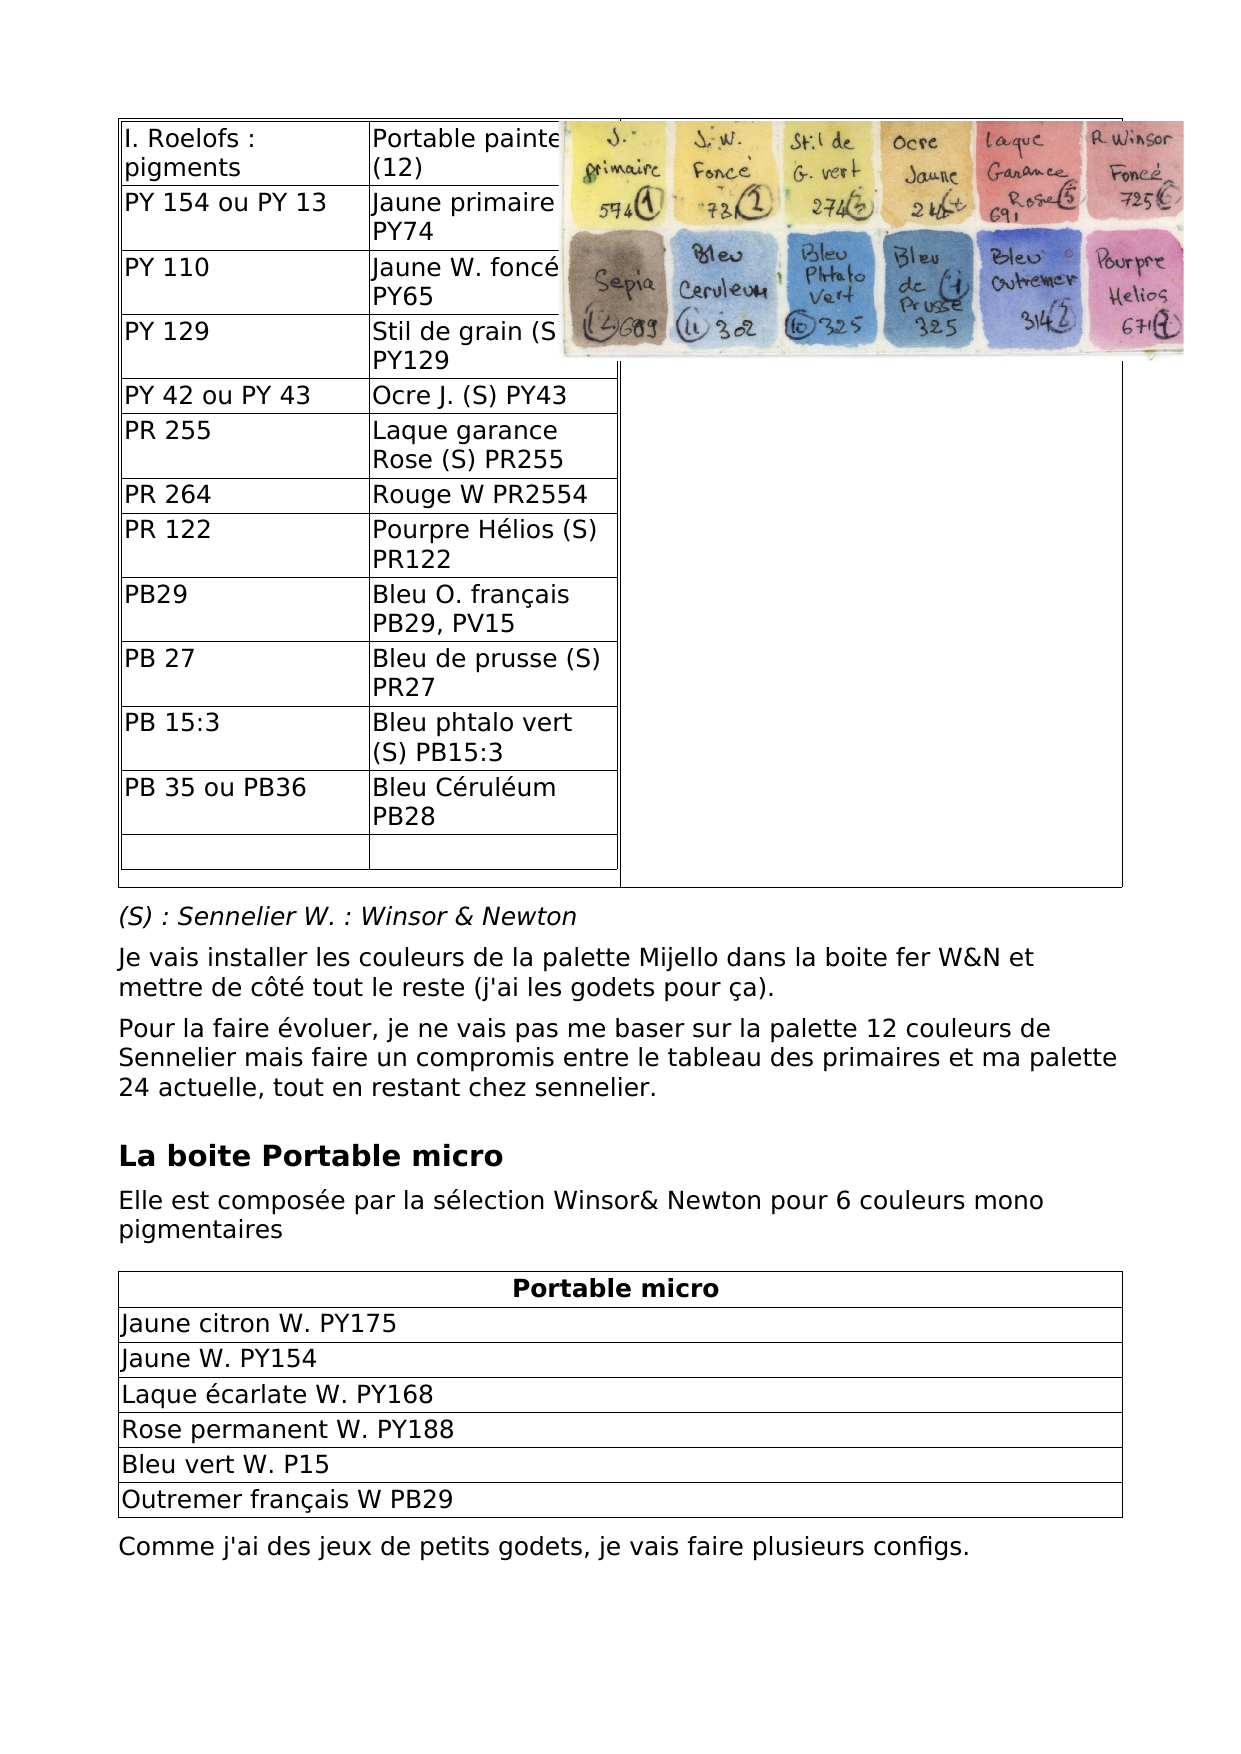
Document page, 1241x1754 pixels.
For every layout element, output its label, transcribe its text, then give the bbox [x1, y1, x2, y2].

table_cell Bleu O. français PB29, PV15 [370, 578, 617, 641]
table_header I. Roelofs : pigments [122, 122, 369, 185]
table_cell Jaune W. foncé PY65 [370, 251, 558, 314]
text Je vais installer les couleurs de la palette Mijello dans la boite fer W&N et mettre de côté tout le reste (j'ai les godets pour ça). [118, 943, 1122, 1002]
table_cell Bleu Céruléum PB28 [370, 771, 617, 834]
table_cell Outremer français W PB29 [119, 1483, 1122, 1517]
table_header [119, 119, 620, 887]
table_cell [370, 835, 617, 869]
table_cell Rouge W PR2554 [370, 479, 617, 513]
picture [558, 121, 1184, 361]
table_cell PY 154 ou PY 13 [122, 186, 369, 250]
table_cell PB 27 [122, 642, 369, 706]
table_cell Bleu de prusse (S) PR27 [370, 642, 617, 706]
table_cell PY 42 ou PY 43 [122, 379, 369, 413]
table_cell Jaune citron W. PY175 [119, 1308, 1122, 1342]
table_header Portable painter (12) [370, 122, 558, 185]
table_cell Bleu phtalo vert (S) PB15:3 [370, 707, 617, 770]
table_cell Ocre J. (S) PY43 [370, 379, 617, 413]
table_cell PB 35 ou PB36 [122, 771, 369, 834]
text Pour la faire évoluer, je ne vais pas me baser sur la palette 12 couleurs de Sennelier mais faire un compromis entre le tableau des primaires et ma palette 24 actuelle, tout en restant chez sennelier. [118, 1014, 1122, 1102]
table_cell Stil de grain (S) PY129 [370, 315, 617, 378]
table_cell PB 15:3 [122, 707, 369, 770]
table_cell Laque garance Rose (S) PR255 [370, 414, 617, 478]
table_cell PR 264 [122, 479, 369, 513]
table_cell PY 110 [122, 251, 369, 314]
table_cell PR 255 [122, 414, 369, 478]
table_cell [122, 835, 369, 869]
text (S) : Sennelier W. : Winsor & Newton [118, 902, 1122, 931]
table_cell Rose permanent W. PY188 [119, 1413, 1122, 1447]
text Elle est composée par la sélection Winsor& Newton pour 6 couleurs mono pigmentaires [118, 1186, 1122, 1244]
table_cell PB29 [122, 578, 369, 641]
text Comme j'ai des jeux de petits godets, je vais faire plusieurs configs. [118, 1532, 1122, 1561]
table_header [621, 361, 1122, 887]
table_cell Bleu vert W. P15 [119, 1448, 1122, 1482]
subtitle La boite Portable micro [118, 1139, 1122, 1173]
table_cell Jaune primaire (S) PY74 [370, 186, 558, 250]
table_cell PR 122 [122, 514, 369, 577]
table_header Portable micro [119, 1272, 1122, 1307]
table_cell Jaune W. PY154 [119, 1343, 1122, 1377]
table_cell Laque écarlate W. PY168 [119, 1378, 1122, 1412]
table_cell Pourpre Hélios (S) PR122 [370, 514, 617, 577]
table_cell PY 129 [122, 315, 369, 378]
